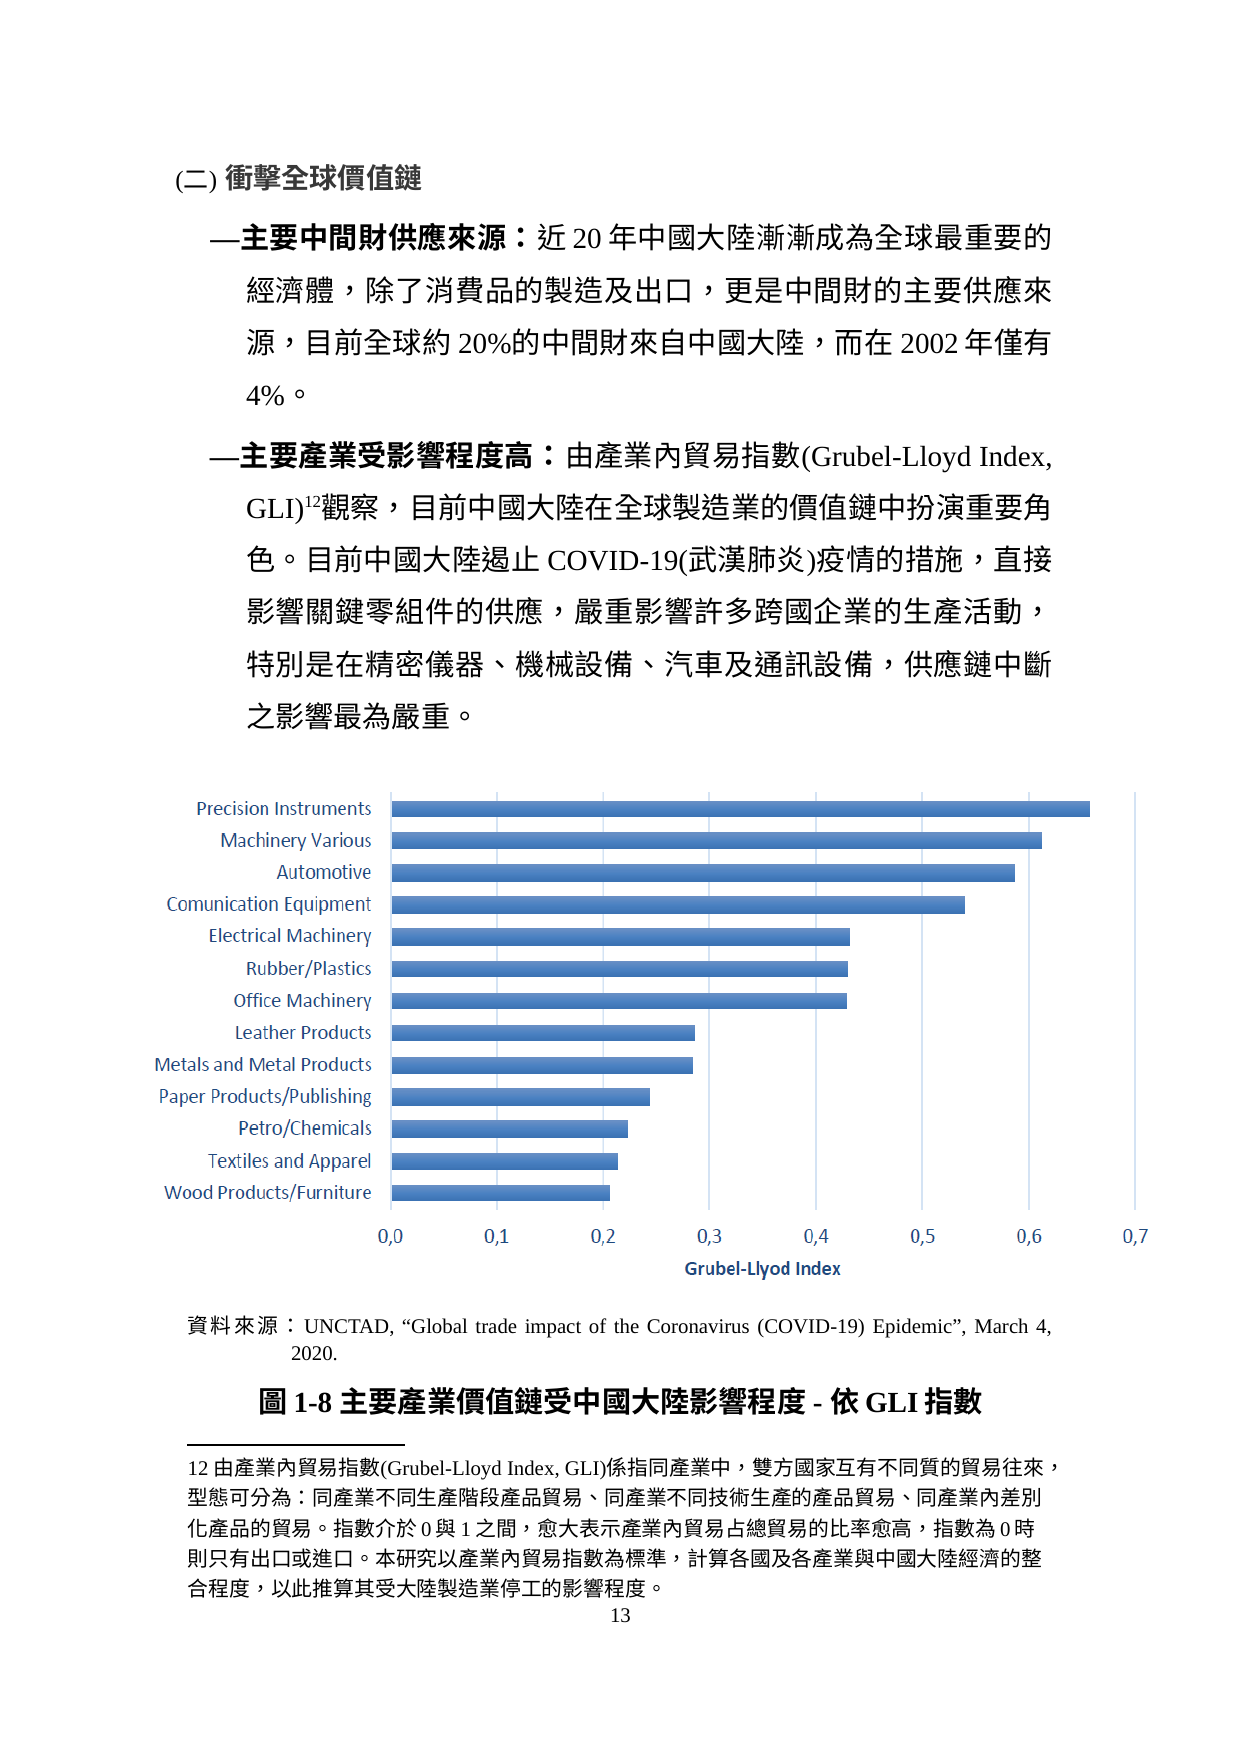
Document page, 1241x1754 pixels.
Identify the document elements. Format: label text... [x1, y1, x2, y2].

text [187, 747, 1053, 764]
text —主要產業受影響程度高：由產業內貿易指數(Grubel-Lloyd Index, GLI)觀察，目前中國大陸在全球製造業的價值鏈中扮演重要角色。目前中國大陸遏止COVID-19(武漢肺炎)疫情的措施，直接影響關鍵零組件的供應，嚴重影響許多跨國企業的生產活動，特別是在精密儀器、機械設備、汽車及通訊設備，供應鏈中斷之影響最為嚴重。 [202, 425, 1053, 737]
list 衝擊全球價值鏈 [175, 150, 1053, 198]
text 圖1-8 主要產業價值鏈受中國大陸影響程度 - 依GLI指數 [188, 1374, 1053, 1422]
text —主要中間財供應來源：近20年中國大陸漸漸成為全球最重要的經濟體，除了消費品的製造及出口，更是中間財的主要供應來源，目前全球約20%的中間財來自中國大陸，而在2002年僅有4%。 [202, 207, 1053, 416]
text 資料來源：UNCTAD, “Global trade impact of the Coronavirus (COVID-19) Epidemic”, March 4, 2020. [187, 1301, 1053, 1365]
text 由產業內貿易指數(Grubel-Lloyd Index, GLI)係指同產業中，雙方國家互有不同質的貿易往來，型態可分為：同產業不同生產階段產品貿易、同產業不同技術生產的產品貿易、同產業內差別化產品的貿易。指數介於0與1之間，愈大表示產業內貿易占總貿易的比率愈高，指數為0時則只有出口或進口。本研究以產業內貿易指數為標準，計算各國及各產業與中國大陸經濟的整合程度，以此推算其受大陸製造業停工的影響程度。 [187, 1451, 1053, 1602]
picture [144, 764, 1169, 1301]
